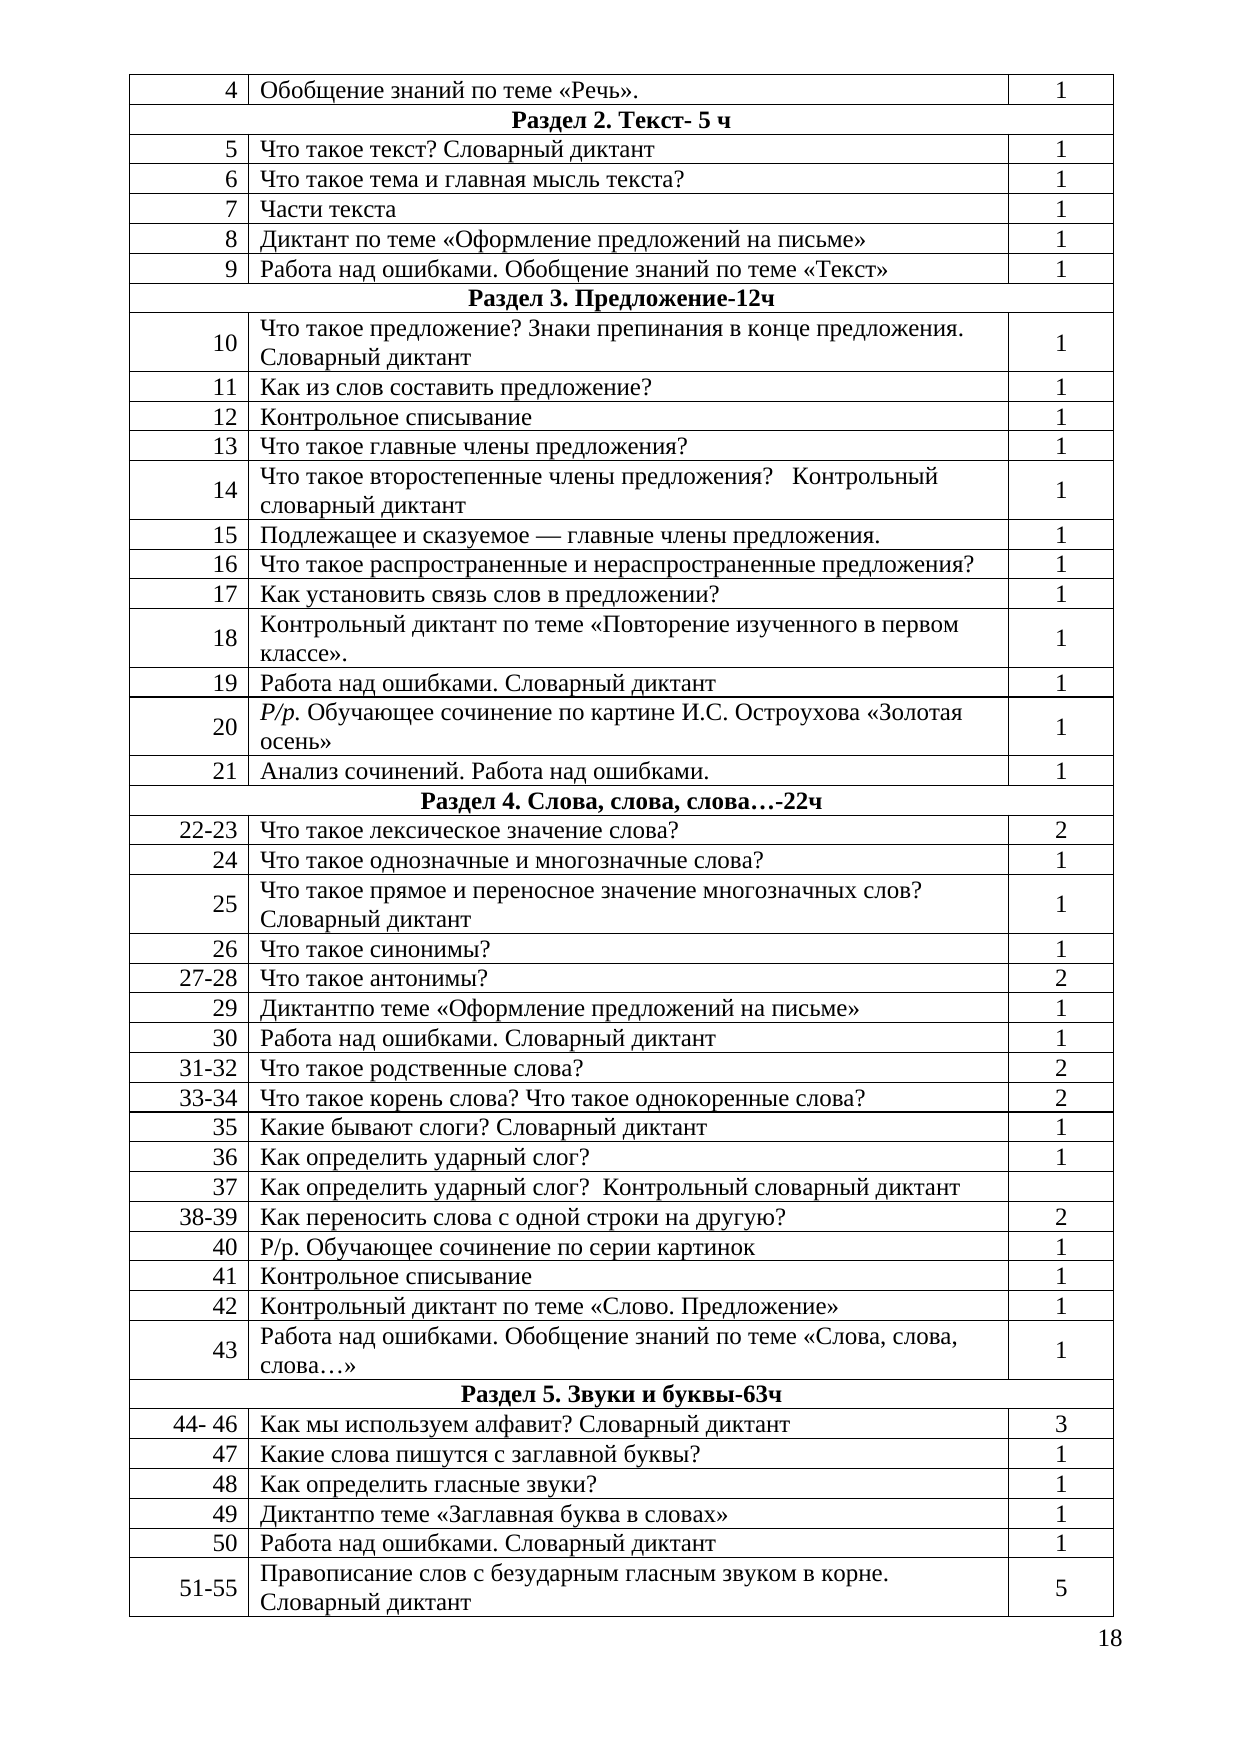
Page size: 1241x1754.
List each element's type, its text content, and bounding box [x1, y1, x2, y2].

table_cell 12 [130, 402, 248, 430]
table_cell Что такое однозначные и многозначные слова? [249, 845, 1008, 874]
table_cell 1 [1009, 461, 1113, 519]
table_cell 5 [130, 135, 248, 163]
table_cell 1 [1009, 194, 1113, 223]
table_cell 25 [130, 875, 248, 933]
table_cell Контрольное списывание [249, 402, 1008, 430]
table_cell 1 [1009, 520, 1113, 548]
table_cell Правописание слов с безударным гласным звуком в корне. Словарный диктант [249, 1558, 1008, 1616]
table_cell Контрольный диктант по теме «Слово. Предложение» [249, 1291, 1008, 1320]
table_cell 9 [130, 254, 248, 282]
table_cell 31-32 [130, 1053, 248, 1082]
table_cell 20 [130, 698, 248, 755]
table_cell Что такое лексическое значение слова? [249, 816, 1008, 844]
table_cell 1 [1009, 1469, 1113, 1498]
table_cell 47 [130, 1439, 248, 1468]
table_cell 2 [1009, 964, 1113, 992]
table_cell 1 [1009, 1232, 1113, 1260]
table_cell 43 [130, 1321, 248, 1378]
table_cell Диктант по теме «Оформление предложений на письме» [249, 224, 1008, 253]
table_cell 1 [1009, 1142, 1113, 1171]
table_cell 1 [1009, 1291, 1113, 1320]
table_cell 2 [1009, 816, 1113, 844]
table_cell 1 [1009, 668, 1113, 696]
table_cell 42 [130, 1291, 248, 1320]
table_cell 22-23 [130, 816, 248, 844]
table_cell 2 [1009, 1053, 1113, 1082]
table_cell 1 [1009, 224, 1113, 253]
table_cell 17 [130, 579, 248, 608]
table_cell 13 [130, 431, 248, 460]
table_cell Работа над ошибками. Словарный диктант [249, 1023, 1008, 1052]
table_cell 1 [1009, 1321, 1113, 1378]
table_cell 1 [1009, 875, 1113, 933]
table_cell Раздел 4. Слова, слова, слова…-22ч [130, 786, 1113, 814]
table_cell 41 [130, 1261, 248, 1290]
table_cell 38-39 [130, 1202, 248, 1231]
table_cell 1 [1009, 1439, 1113, 1468]
table_cell Что такое текст? Словарный диктант [249, 135, 1008, 163]
table_cell 5 [1009, 1558, 1113, 1616]
table_cell 1 [1009, 579, 1113, 608]
table_cell Работа над ошибками. Обобщение знаний по теме «Текст» [249, 254, 1008, 282]
table_cell 8 [130, 224, 248, 253]
table_cell 18 [130, 609, 248, 667]
table_cell 24 [130, 845, 248, 874]
table_cell 29 [130, 993, 248, 1022]
table_cell Контрольное списывание [249, 1261, 1008, 1290]
table_cell Работа над ошибками. Обобщение знаний по теме «Слова, слова, слова…» [249, 1321, 1008, 1378]
table_cell Как переносить слова с одной строки на другую? [249, 1202, 1008, 1231]
table_cell 1 [1009, 756, 1113, 785]
table_cell 26 [130, 934, 248, 962]
table_cell Как определить ударный слог? Контрольный словарный диктант [249, 1172, 1008, 1201]
table_cell Что такое антонимы? [249, 964, 1008, 992]
table_cell 1 [1009, 1499, 1113, 1527]
table_cell 35 [130, 1113, 248, 1141]
table_cell 51-55 [130, 1558, 248, 1616]
table_cell 1 [1009, 698, 1113, 755]
table_cell Р/р. Обучающее сочинение по серии картинок [249, 1232, 1008, 1260]
table_cell 1 [1009, 1529, 1113, 1557]
table_cell 1 [1009, 372, 1113, 401]
table_cell Р/р. Обучающее сочинение по картине И.С. Остроухова «Золотая осень» [249, 698, 1008, 755]
table_cell Что такое родственные слова? [249, 1053, 1008, 1082]
table_cell 1 [1009, 75, 1113, 104]
table_cell Контрольный диктант по теме «Повторение изученного в первом классе». [249, 609, 1008, 667]
table_cell 1 [1009, 402, 1113, 430]
table_cell 2 [1009, 1083, 1113, 1111]
table_cell 1 [1009, 254, 1113, 282]
table_cell 10 [130, 313, 248, 371]
table_cell Что такое второстепенные члены предложения? Контрольный словарный диктант [249, 461, 1008, 519]
table_cell 15 [130, 520, 248, 548]
table_cell 1 [1009, 313, 1113, 371]
table_cell Какие бывают слоги? Словарный диктант [249, 1113, 1008, 1141]
table_cell 37 [130, 1172, 248, 1201]
table_cell 1 [1009, 609, 1113, 667]
table_cell 1 [1009, 431, 1113, 460]
table_cell Что такое предложение? Знаки препинания в конце предложения. Словарный диктант [249, 313, 1008, 371]
table_cell Подлежащее и сказуемое — главные члены предложения. [249, 520, 1008, 548]
table_cell Как из слов составить предложение? [249, 372, 1008, 401]
table_cell Что такое распространенные и нераспространенные предложения? [249, 550, 1008, 578]
table_cell Как определить гласные звуки? [249, 1469, 1008, 1498]
table_cell 11 [130, 372, 248, 401]
table_cell Анализ сочинений. Работа над ошибками. [249, 756, 1008, 785]
table_cell 48 [130, 1469, 248, 1498]
table_cell Раздел 2. Текст- 5 ч [130, 105, 1113, 133]
table_cell [1009, 1172, 1113, 1201]
table_cell 1 [1009, 1113, 1113, 1141]
table_cell 1 [1009, 1261, 1113, 1290]
table_cell Как определить ударный слог? [249, 1142, 1008, 1171]
table_cell 21 [130, 756, 248, 785]
table_cell Что такое тема и главная мысль текста? [249, 164, 1008, 193]
table_cell 2 [1009, 1202, 1113, 1231]
table_cell Работа над ошибками. Словарный диктант [249, 668, 1008, 696]
table_cell Диктантпо теме «Заглавная буква в словах» [249, 1499, 1008, 1527]
table_cell 1 [1009, 164, 1113, 193]
table_cell 50 [130, 1529, 248, 1557]
table_cell 40 [130, 1232, 248, 1260]
table_cell 16 [130, 550, 248, 578]
table_cell Раздел 3. Предложение-12ч [130, 284, 1113, 312]
table_cell Части текста [249, 194, 1008, 223]
table_cell 33-34 [130, 1083, 248, 1111]
table_cell 1 [1009, 934, 1113, 962]
table_cell 7 [130, 194, 248, 223]
table_cell Что такое синонимы? [249, 934, 1008, 962]
table_cell 36 [130, 1142, 248, 1171]
table_cell Как мы используем алфавит? Словарный диктант [249, 1409, 1008, 1438]
table_cell Как установить связь слов в предложении? [249, 579, 1008, 608]
table_cell Обобщение знаний по теме «Речь». [249, 75, 1008, 104]
table_cell 30 [130, 1023, 248, 1052]
table_cell 1 [1009, 550, 1113, 578]
table_cell Работа над ошибками. Словарный диктант [249, 1529, 1008, 1557]
table_cell Диктантпо теме «Оформление предложений на письме» [249, 993, 1008, 1022]
table_cell 44- 46 [130, 1409, 248, 1438]
table_cell 3 [1009, 1409, 1113, 1438]
table_cell Что такое прямое и переносное значение многозначных слов? Словарный диктант [249, 875, 1008, 933]
table_cell 4 [130, 75, 248, 104]
table_cell 27-28 [130, 964, 248, 992]
table_cell Что такое корень слова? Что такое однокоренные слова? [249, 1083, 1008, 1111]
table_cell Что такое главные члены предложения? [249, 431, 1008, 460]
table_cell 19 [130, 668, 248, 696]
table_cell 49 [130, 1499, 248, 1527]
table_cell Раздел 5. Звуки и буквы-63ч [130, 1380, 1113, 1408]
table_cell 1 [1009, 135, 1113, 163]
table_cell 14 [130, 461, 248, 519]
table_cell 1 [1009, 993, 1113, 1022]
table_cell 1 [1009, 845, 1113, 874]
table_cell 6 [130, 164, 248, 193]
table_cell Какие слова пишутся с заглавной буквы? [249, 1439, 1008, 1468]
table_cell 1 [1009, 1023, 1113, 1052]
